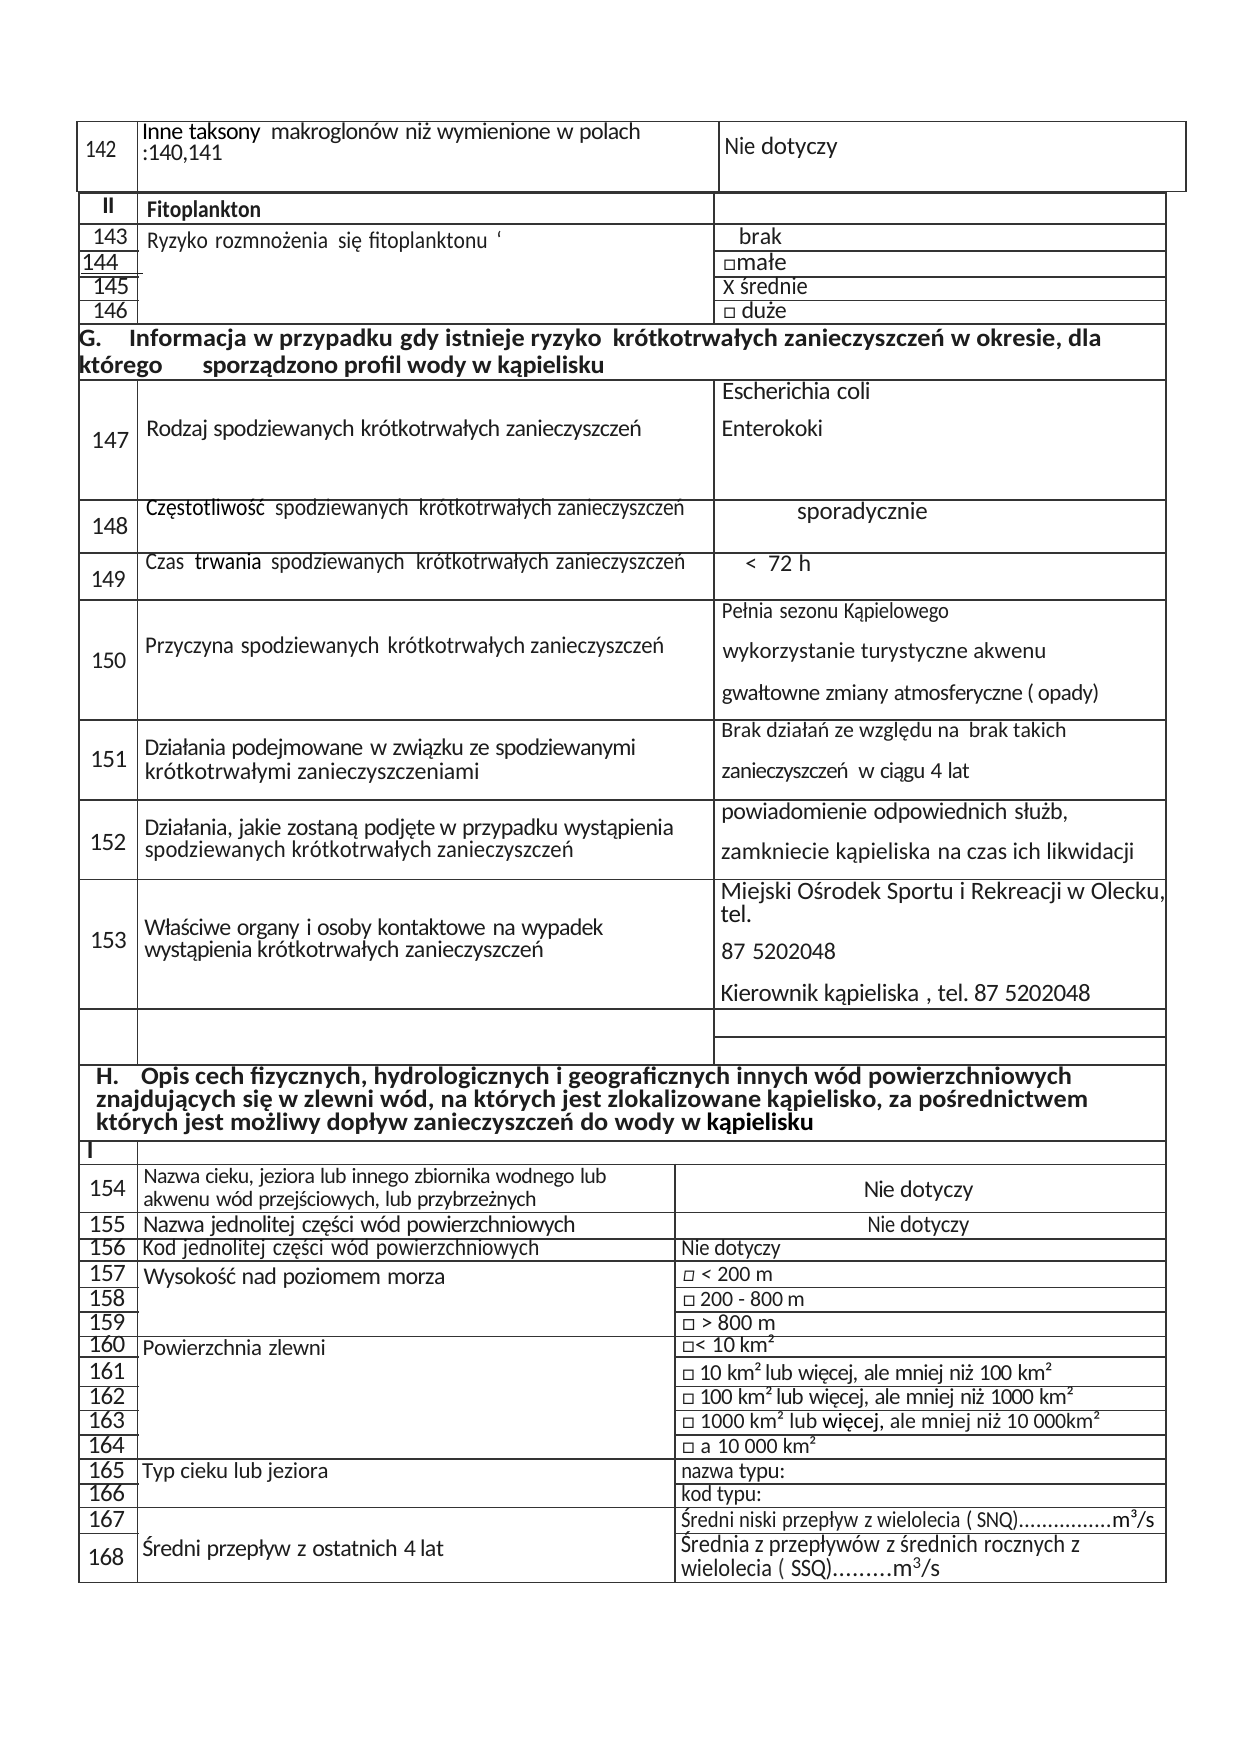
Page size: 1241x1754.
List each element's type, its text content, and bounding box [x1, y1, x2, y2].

table_cell 143 [80, 225, 137, 250]
table_cell Brak działań ze względu na brak takich zanieczyszczeń w ciągu 4 lat [715, 721, 1165, 799]
table_cell 158 [80, 1288, 137, 1311]
table_cell [138, 1010, 713, 1064]
table_header Fitoplankton [138, 194, 713, 223]
table_cell □ duże [715, 301, 1165, 323]
table_cell 164 [80, 1436, 137, 1458]
table_cell 159 [80, 1313, 137, 1336]
table_cell □ < 200 m [676, 1262, 1165, 1287]
table_cell □ > 800 m [676, 1313, 1165, 1336]
table_cell 163 [80, 1411, 137, 1434]
table_cell 165 [80, 1460, 137, 1483]
table_cell Właściwe organy i osoby kontaktowe na wypadek wystąpienia krótkotrwałych zanieczyszczeń [138, 880, 713, 1008]
table_cell □ 200 - 800 m [676, 1288, 1165, 1311]
table_cell Escherichia coli Enterokoki [715, 381, 1165, 499]
table_cell 157 [80, 1262, 137, 1287]
table_cell Nie dotyczy [720, 122, 1185, 191]
table_cell Działania, jakie zostaną podjęte w przypadku wystąpienia spodziewanych krótkotrwałych zanieczyszczeń [138, 801, 713, 879]
table_cell Wysokość nad poziomem morza [138, 1262, 674, 1336]
table_cell Typ cieku lub jeziora [138, 1460, 674, 1507]
table_cell 145 [80, 278, 137, 299]
table_cell 144 [80, 252, 137, 276]
table_cell I [80, 1142, 137, 1163]
table_cell [715, 1038, 1165, 1064]
table_cell Rodzaj spodziewanych krótkotrwałych zanieczyszczeń [138, 381, 713, 499]
table_cell 146 [80, 301, 137, 323]
table_cell Nazwa cieku, jeziora lub innego zbiornika wodnego lub akwenu wód przejściowych, lub przybrzeżnych [138, 1165, 674, 1211]
table_cell 150 [80, 601, 137, 719]
table_cell Średnia z przepływów z średnich rocznych z wielolecia ( SSQ) m3/s [676, 1534, 1165, 1582]
table_cell 161 [80, 1358, 137, 1386]
table_cell Powierzchnia zlewni [138, 1337, 674, 1458]
table_cell [80, 1010, 137, 1064]
table_header [715, 194, 1165, 223]
table_cell Działania podejmowane w związku ze spodziewanymi krótkotrwałymi zanieczyszczeniami [138, 721, 713, 799]
table_cell H. Opis cech fizycznych, hydrologicznych i geograficznych innych wód powierzchniowych znajdujących się w zlewni wód, na których jest zlokalizowane kąpielisko, za pośrednictwem których jest możliwy dopływ zanieczyszczeń do wody w kąpielisku [80, 1066, 1165, 1140]
table_cell 152 [80, 801, 137, 879]
table_cell Nazwa jednolitej części wód powierzchniowych [138, 1213, 674, 1238]
table_cell 166 [80, 1485, 137, 1507]
table_cell Nie dotyczy [676, 1240, 1165, 1260]
table_cell Ryzyko rozmnożenia się fitoplanktonu ‘ [138, 225, 713, 323]
table_cell 168 [80, 1534, 137, 1582]
table_cell 149 [80, 554, 137, 599]
table_cell [138, 1142, 1165, 1163]
table_cell □< 10 km² [676, 1337, 1165, 1356]
table_cell < 72 h [715, 554, 1165, 599]
table_cell Miejski Ośrodek Sportu i Rekreacji w Olecku, tel. 87 5202048 Kierownik kąpieliska , tel. 87 5202048 [715, 880, 1165, 1008]
table_cell nazwa typu: [676, 1460, 1165, 1483]
table_cell 156 [80, 1240, 137, 1260]
table_cell 154 [80, 1165, 137, 1211]
table_cell □ 1000 km² lub więcej, ale mniej niż 10 000km² [676, 1411, 1165, 1434]
table_cell Czas trwania spodziewanych krótkotrwałych zanieczyszczeń [138, 554, 713, 599]
table_header II [80, 194, 137, 223]
table_cell Pełnia sezonu Kąpielowego wykorzystanie turystyczne akwenu gwałtowne zmiany atmosferyczne ( opady) [715, 601, 1165, 719]
table_cell kod typu: [676, 1485, 1165, 1507]
table_cell □małe [715, 252, 1165, 276]
table_cell 147 [80, 381, 137, 499]
table_cell 153 [80, 880, 137, 1008]
table_cell brak [715, 225, 1165, 250]
table_cell 142 [78, 122, 137, 191]
table_cell Częstotliwość spodziewanych krótkotrwałych zanieczyszczeń [138, 501, 713, 552]
table_cell Nie dotyczy [676, 1165, 1165, 1211]
table_cell Kod jednolitej części wód powierzchniowych [138, 1240, 674, 1260]
table_cell □ a 10 000 km² [676, 1436, 1165, 1458]
table_cell 167 [80, 1508, 137, 1532]
table_cell 148 [80, 501, 137, 552]
table_cell 160 [80, 1337, 137, 1356]
table_cell 162 [80, 1387, 137, 1409]
table_cell G. Informacja w przypadku gdy istnieje ryzyko krótkotrwałych zanieczyszczeń w okresie, dla którego sporządzono profil wody w kąpielisku [80, 325, 1165, 379]
table_cell Średni niski przepływ z wielolecia ( SNQ) m³/s [676, 1508, 1165, 1532]
table_cell Inne taksony makroglonów niż wymienione w polach :140,141 [138, 122, 718, 191]
table_cell 155 [80, 1213, 137, 1238]
table_cell Średni przepływ z ostatnich 4 lat [138, 1508, 674, 1582]
table_cell [715, 1010, 1165, 1036]
table_cell 151 [80, 721, 137, 799]
table_cell Przyczyna spodziewanych krótkotrwałych zanieczyszczeń [138, 601, 713, 719]
table_cell X średnie [715, 278, 1165, 299]
table_cell □ 10 km² lub więcej, ale mniej niż 100 km² [676, 1358, 1165, 1386]
table_cell powiadomienie odpowiednich służb, zamkniecie kąpieliska na czas ich likwidacji [715, 801, 1165, 879]
table_cell □ 100 km² lub więcej, ale mniej niż 1000 km² [676, 1387, 1165, 1409]
table_cell sporadycznie [715, 501, 1165, 552]
table_cell Nie dotyczy [676, 1213, 1165, 1238]
